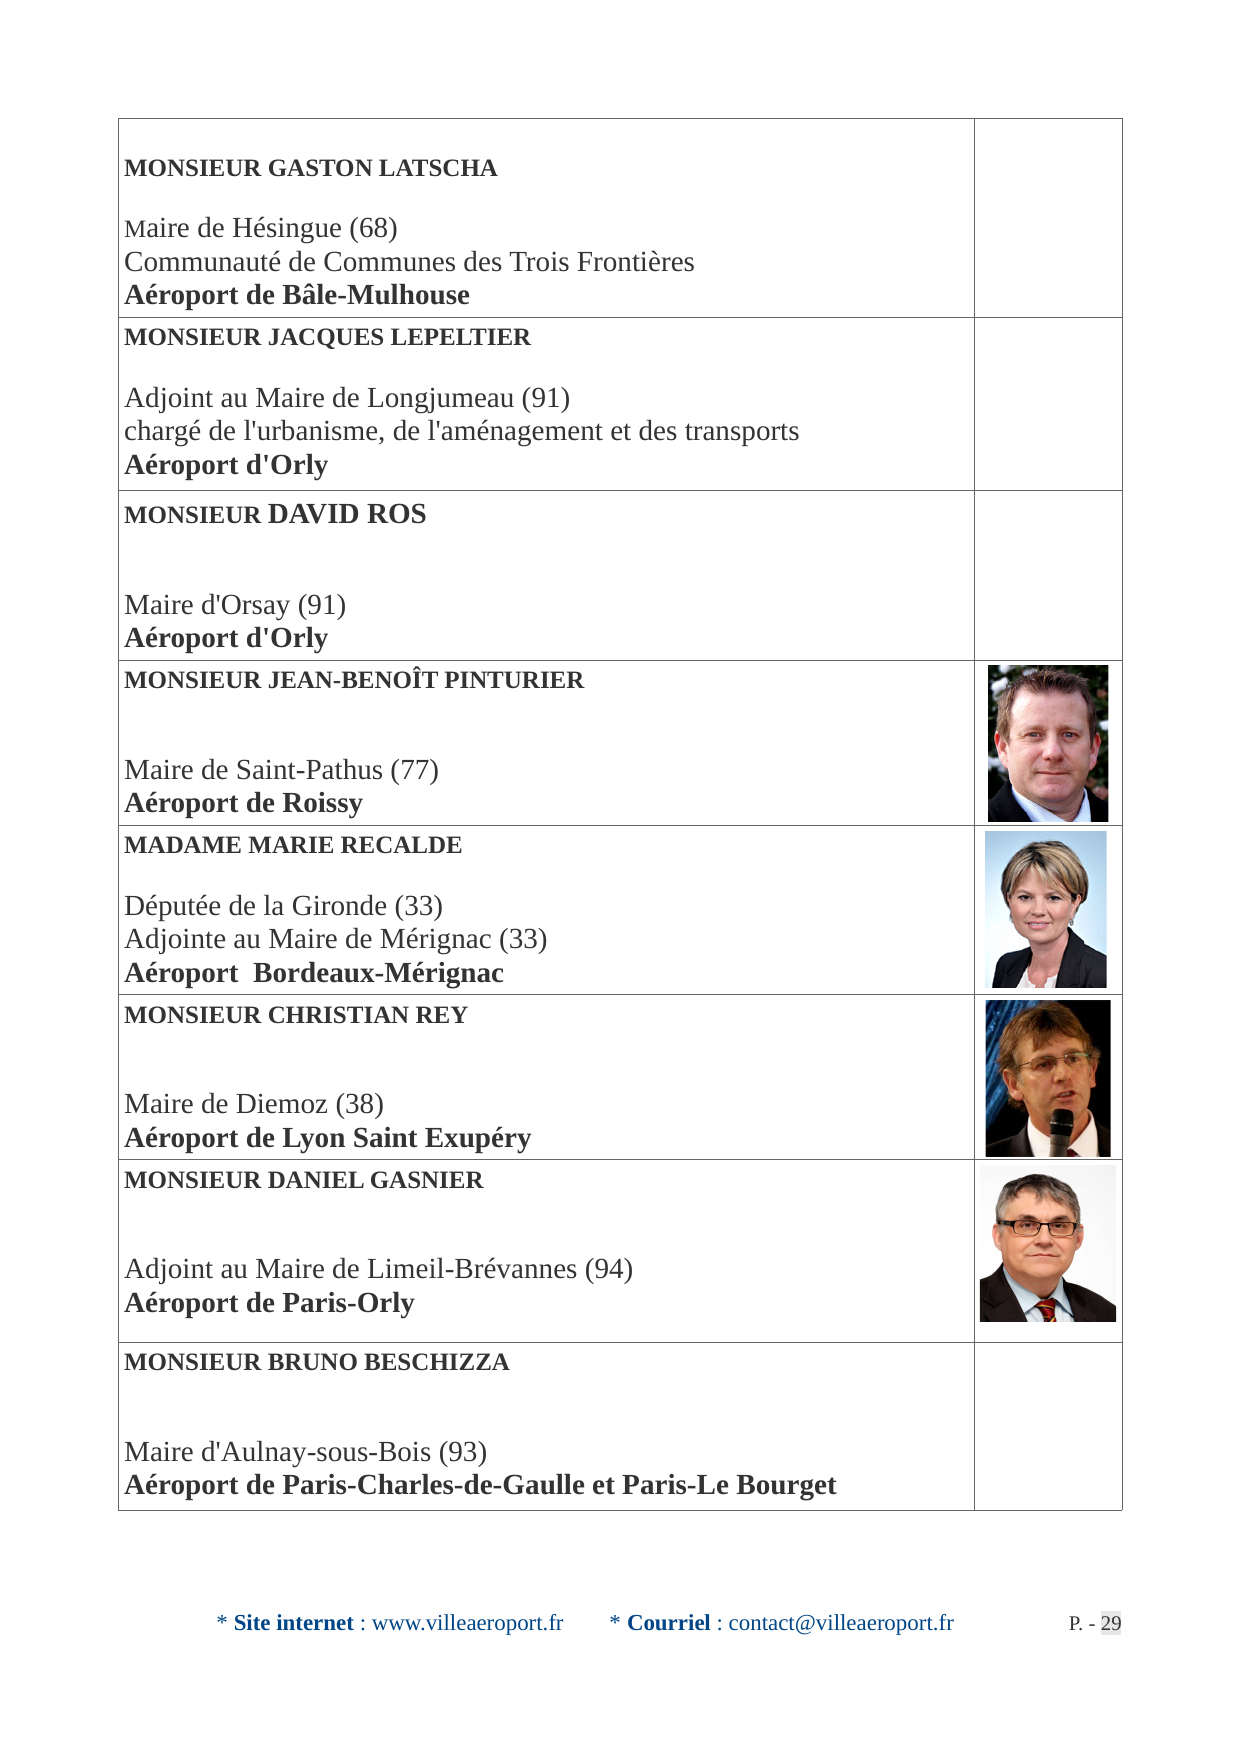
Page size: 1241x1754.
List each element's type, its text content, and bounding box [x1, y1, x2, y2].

table_cell [975, 491, 1122, 660]
picture [988, 665, 1109, 822]
table_cell MONSIEUR BRUNO BESCHIZZA Maire d'Aulnay-sous-Bois (93) Aéroport de Paris-Charles-de-Gaulle et Paris-Le Bourget [119, 1343, 974, 1509]
table_cell [975, 826, 1122, 994]
table_cell MONSIEUR DAVID ROS Maire d'Orsay (91) Aéroport d'Orly [119, 491, 974, 660]
table_cell MONSIEUR CHRISTIAN REY Maire de Diemoz (38) Aéroport de Lyon Saint Exupéry [119, 995, 974, 1159]
table_cell [975, 318, 1122, 490]
table_cell [975, 119, 1122, 317]
table_cell [975, 1343, 1122, 1509]
table_cell MADAME MARIE RECALDE Députée de la Gironde (33) Adjointe au Maire de Mérignac (33) Aéroport Bordeaux-Mérignac [119, 826, 974, 994]
table_cell MONSIEUR GASTON LATSCHA Maire de Hésingue (68) Communauté de Communes des Trois Frontières Aéroport de Bâle-Mulhouse [119, 119, 974, 317]
picture [985, 831, 1107, 988]
picture [979, 1165, 1117, 1322]
table_cell MONSIEUR DANIEL GASNIER Adjoint au Maire de Limeil-Brévannes (94) Aéroport de Paris-Orly [119, 1160, 974, 1342]
table_cell MONSIEUR JACQUES LEPELTIER Adjoint au Maire de Longjumeau (91) chargé de l'urbanisme, de l'aménagement et des transports Aéroport d'Orly [119, 318, 974, 490]
table_cell [975, 1160, 1122, 1342]
picture [985, 1000, 1111, 1157]
table_cell [975, 661, 1122, 824]
table_cell MONSIEUR JEAN-BENOÎT PINTURIER Maire de Saint-Pathus (77) Aéroport de Roissy [119, 661, 974, 824]
table_cell [975, 995, 1122, 1159]
